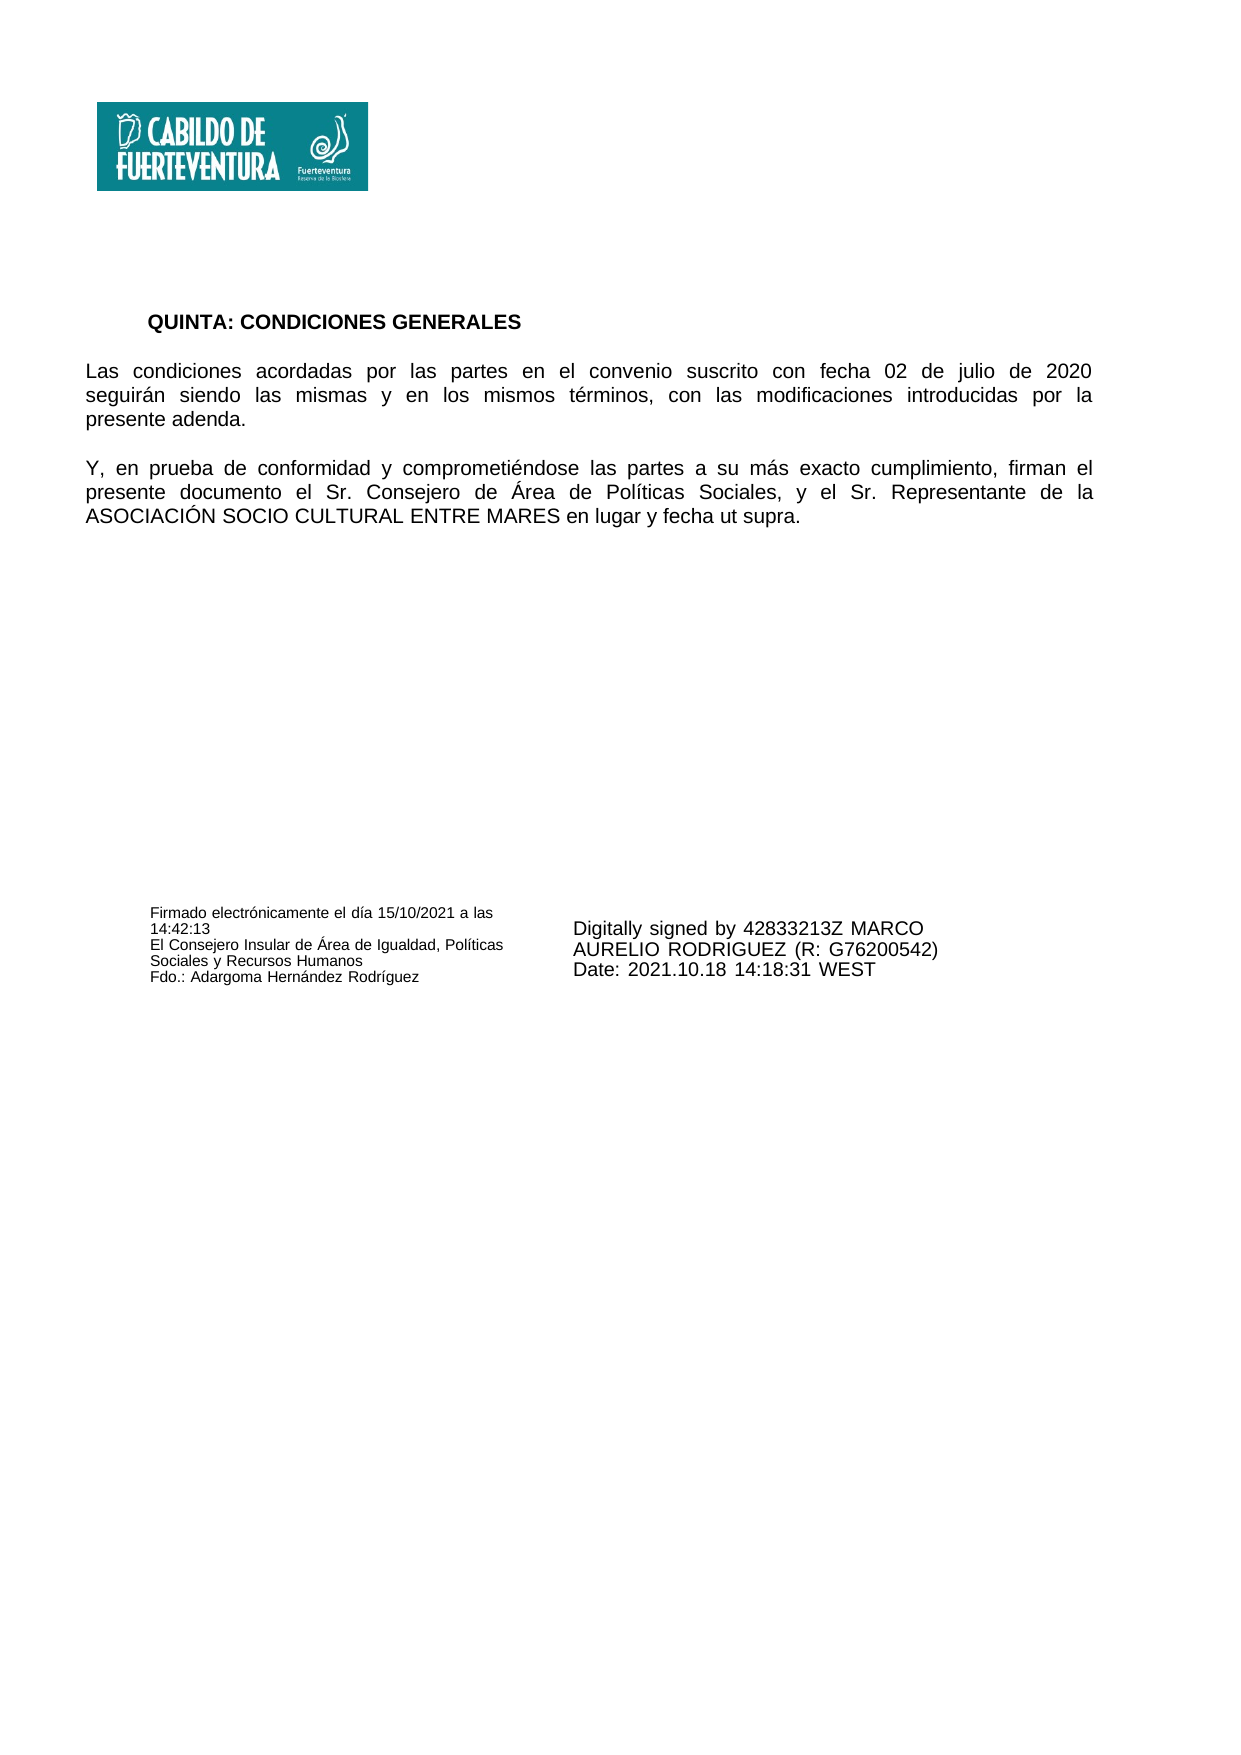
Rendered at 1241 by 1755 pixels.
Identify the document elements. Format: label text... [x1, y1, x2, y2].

text Las condiciones acordadas por las partes en el convenio suscrito con fecha 02 de julio de 2020 seguirán siendo las mismas y en los mismos términos, con las modificaciones introducidas por la presente adenda. [85, 358, 1093, 431]
text QUINTA: CONDICIONES GENERALES [147, 309, 1107, 333]
text Digitally signed by 42833213Z MARCO AURELIO RODRIGUEZ (R: G76200542) Date: 2021.10.18 14:18:31 WEST [573, 919, 942, 981]
text Fdo.: Adargoma Hernández Rodríguez [150, 969, 507, 985]
text Y, en prueba de conformidad y comprometiéndose las partes a su más exacto cumplimiento, firman el presente documento el Sr. Consejero de Área de Políticas Sociales, y el Sr. Representante de la ASOCIACIÓN SOCIO CULTURAL ENTRE MARES en lugar y fecha ut supra. [85, 456, 1093, 528]
text Firmado electrónicamente el día 15/10/2021 a las 14:42:13 [150, 906, 497, 938]
text El Consejero Insular de Área de Igualdad, Políticas Sociales y Recursos Humanos [150, 938, 507, 969]
